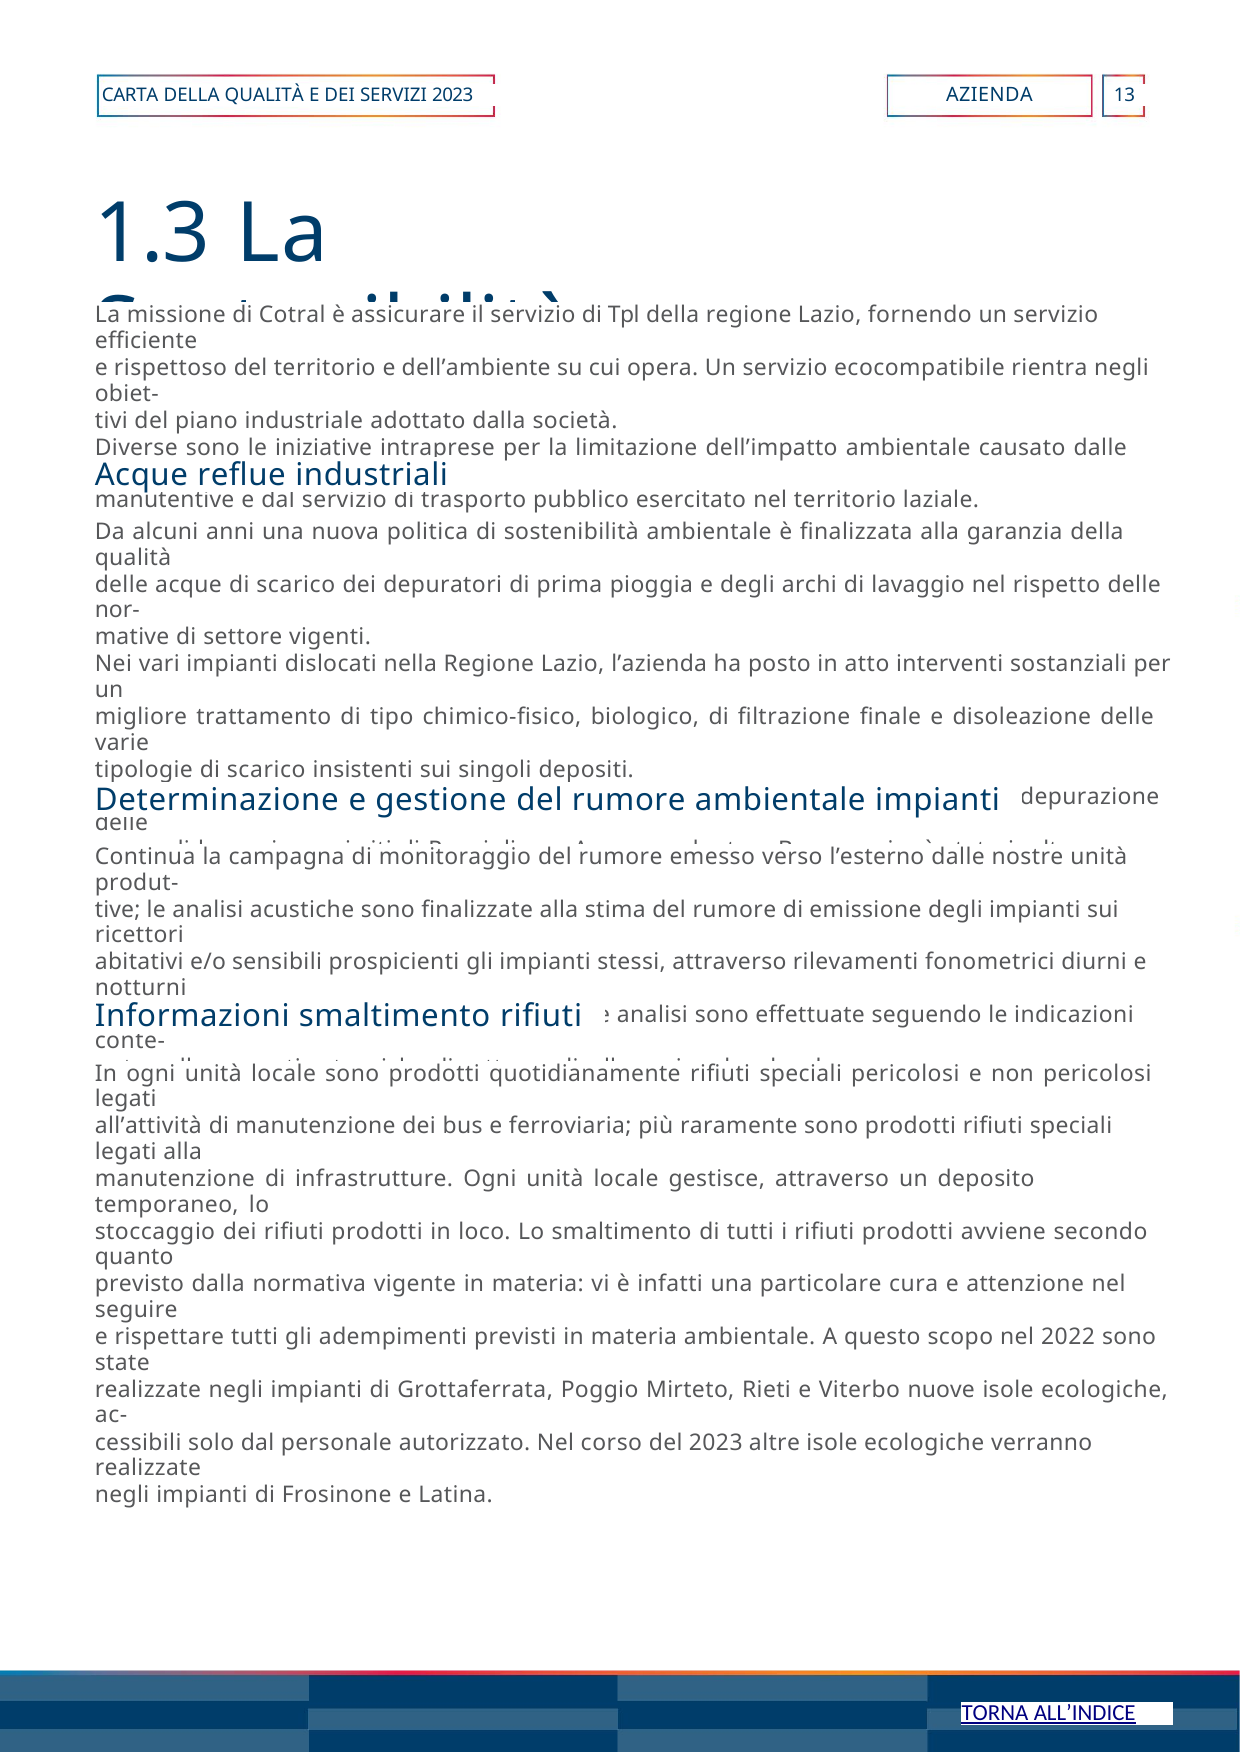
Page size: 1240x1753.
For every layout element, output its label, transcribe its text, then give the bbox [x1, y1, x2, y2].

text La missione di Cotral è assicurare il servizio di Tpl della regione Lazio, fornendo un servizio eﬃciente [94, 302, 1171, 353]
text Acque reﬂue industriali [94, 457, 480, 492]
text tipologie di scarico insistenti sui singoli depositi. [94, 757, 1171, 782]
text 1.3 La Sostenibilità [94, 187, 833, 302]
text Nei vari impianti dislocati nella Regione Lazio, l’azienda ha posto in atto interventi sostanziali per un [94, 651, 1171, 703]
text nute nelle normative tecniche di settore a livello nazionale e locale. [94, 1055, 1171, 1061]
text negli impianti di Frosinone e Latina. [94, 1482, 1171, 1508]
text AZIENDA [946, 84, 1060, 106]
text manutenzione di infrastrutture. Ogni unità locale gestisce, attraverso un deposito temporaneo, lo [94, 1166, 1171, 1217]
text migliore trattamento di tipo chimico-ﬁsico, biologico, di ﬁltrazione ﬁnale e disoleazione delle varie [94, 704, 1171, 755]
text Informazioni smaltimento riﬁuti [94, 999, 605, 1034]
text del livello del rumore ambientale e residuo. Le analisi sono eﬀettuate seguendo le indicazioni conte- [94, 1002, 1171, 1053]
text TORNA ALL’INDICE [961, 1702, 1173, 1725]
text e rispettare tutti gli adempimenti previsti in materia ambientale. A questo scopo nel 2022 sono state [94, 1324, 1171, 1375]
text tive; le analisi acustiche sono ﬁnalizzate alla stima del rumore di emissione degli impianti sui ricettori [94, 897, 1171, 948]
text abitativi e/o sensibili prospicienti gli impianti stessi, attraverso rilevamenti fonometrici diurni e notturni [94, 949, 1171, 1001]
text realizzate negli impianti di Grottaferrata, Poggio Mirteto, Rieti e Viterbo nuove isole ecologiche, ac- [94, 1377, 1171, 1428]
text Continua la campagna di monitoraggio del rumore emesso verso l’esterno dalle nostre unità produt- [94, 844, 1171, 895]
text Determinazione e gestione del rumore ambientale impianti [94, 782, 1022, 817]
text In ogni unità locale sono prodotti quotidianamente riﬁuti speciali pericolosi e non pericolosi legati [94, 1061, 1171, 1112]
text manutentive e dal servizio di trasporto pubblico esercitato nel territorio laziale. [94, 487, 1171, 513]
text delle acque di scarico dei depuratori di prima pioggia e degli archi di lavaggio nel rispetto delle nor- [94, 572, 1171, 623]
text stoccaggio dei riﬁuti prodotti in loco. Lo smaltimento di tutti i riﬁuti prodotti avviene secondo quanto [94, 1219, 1171, 1270]
text Nel 2022 sono state fornite in opera 3 nuove monospazzole, con relativi impianti di depurazione delle [94, 784, 1171, 835]
text all’attività di manutenzione dei bus e ferroviaria; più raramente sono prodotti riﬁuti speciali legati alla [94, 1113, 1171, 1164]
text e rispettoso del territorio e dell’ambiente su cui opera. Un servizio ecocompatibile rientra negli obiet- [94, 355, 1171, 406]
text mative di settore vigenti. [94, 624, 1171, 650]
text 13 [1113, 84, 1159, 106]
text acque di lavaggio per i siti di Ronciglione, Acquapendente e Bagnoregio, è stato inoltre ampliato il [94, 837, 1171, 844]
text CARTA DELLA QUALITÀ E DEI SERVIZI 2023 [102, 84, 512, 106]
text Diverse sono le iniziative intraprese per la limitazione dell’impatto ambientale causato dalle attività [94, 435, 1171, 486]
text cessibili solo dal personale autorizzato. Nel corso del 2023 altre isole ecologiche verranno realizzate [94, 1429, 1171, 1481]
text Da alcuni anni una nuova politica di sostenibilità ambientale è ﬁnalizzata alla garanzia della qualità [94, 519, 1171, 570]
text tivi del piano industriale adottato dalla società. [94, 408, 1171, 433]
text previsto dalla normativa vigente in materia: vi è infatti una particolare cura e attenzione nel seguire [94, 1271, 1171, 1323]
